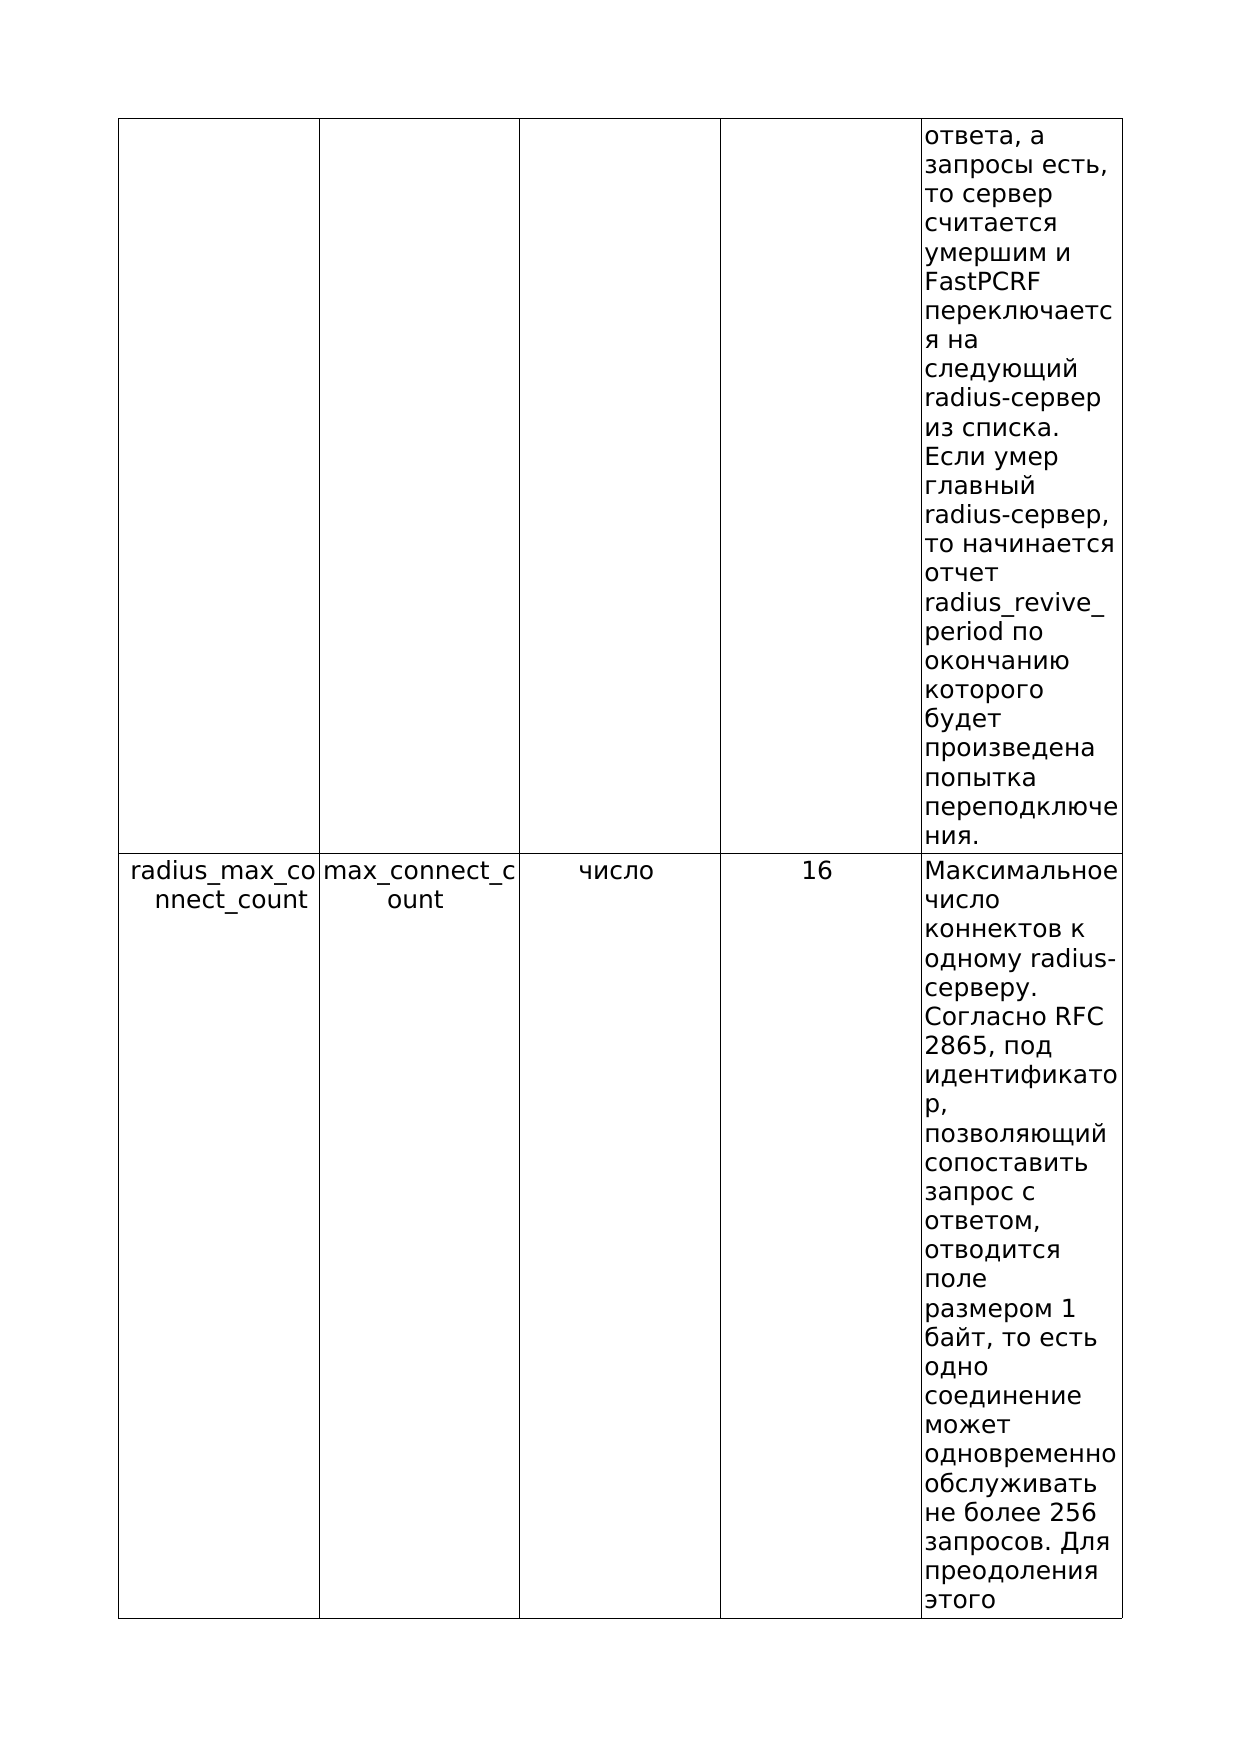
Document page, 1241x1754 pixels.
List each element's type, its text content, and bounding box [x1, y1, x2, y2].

table_cell [119, 119, 319, 853]
table_cell [721, 119, 921, 853]
table_cell ответа, а запросы есть, то сервер считается умершим и FastPCRF переключается на следующий radius-сервер из списка. Если умер главный radius-сервер, то начинается отчет radius_revive_period по окончанию которого будет произведена попытка переподключения. [922, 119, 1122, 853]
table_cell 16 [721, 854, 921, 1617]
table_cell Максимальное число коннектов к одному radius-серверу. Согласно RFC 2865, под идентификатор, позволяющий сопоставить запрос с ответом, отводится поле размером 1 байт, то есть одно соединение может одновременно обслуживать не более 256 запросов. Для преодоления этого [922, 854, 1122, 1617]
table_cell [520, 119, 720, 853]
table_cell число [520, 854, 720, 1617]
table_cell max_connect_count [320, 854, 519, 1617]
table_cell [320, 119, 519, 853]
table_cell radius_max_connect_count [119, 854, 319, 1617]
